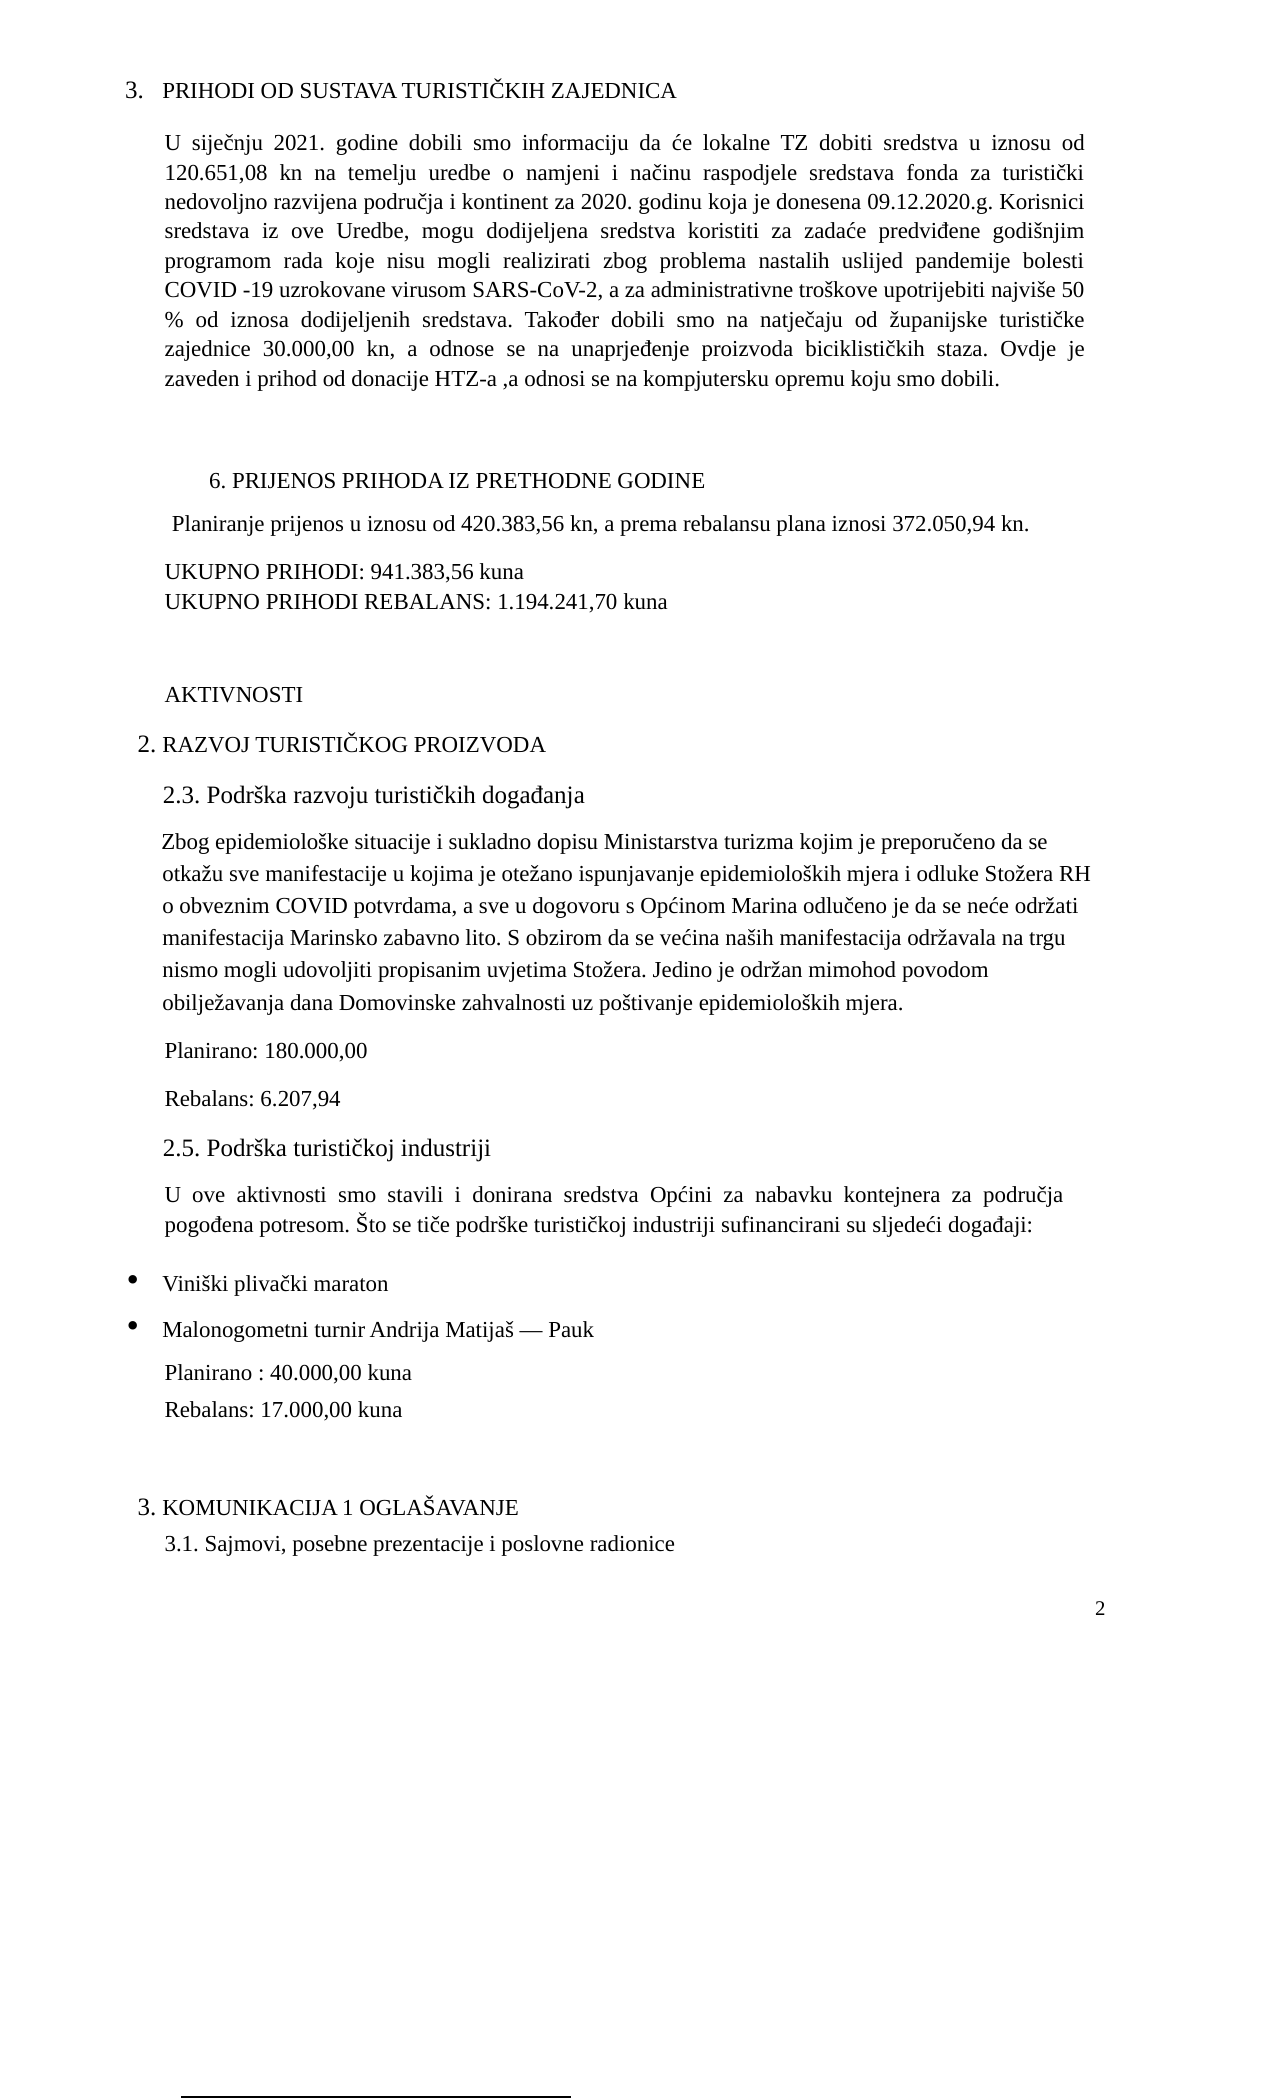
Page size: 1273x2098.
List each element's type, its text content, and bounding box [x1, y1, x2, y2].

list KOMUNIKACIJA 1 OGLAŠAVANJE [137, 1492, 1102, 1521]
list RAZVOJ TURISTIČKOG PROIZVODA [137, 729, 1102, 758]
text 2.5. Podrška turističkoj industriji [163, 1133, 1102, 1162]
text UKUPNO PRIHODI REBALANS: 1.194.241,70 kuna [164, 588, 1102, 614]
text 2.3. Podrška razvoju turističkih događanja [163, 780, 1102, 808]
text 6. PRIJENOS PRIHODA IZ PRETHODNE GODINE [209, 467, 1102, 494]
text U ove aktivnosti smo stavili i donirana sredstva Općini za nabavku kontejnera za područja pogođena potresom. Što se tiče podrške turističkoj industriji sufinancirani su sljedeći događaji: [164, 1181, 1064, 1237]
text AKTIVNOSTI [164, 681, 1102, 708]
text Planiranje prijenos u iznosu od 420.383,56 kn, a prema rebalansu plana iznosi 372.050,94 kn. [172, 510, 1102, 536]
text Rebalans: 17.000,00 kuna [164, 1396, 1102, 1422]
list PRIHODI OD SUSTAVA TURISTIČKIH ZAJEDNICA [125, 75, 1102, 104]
text 3.1. Sajmovi, posebne prezentacije i poslovne radionice [164, 1530, 1102, 1556]
text UKUPNO PRIHODI: 941.383,56 kuna [164, 558, 1102, 584]
text Rebalans: 6.207,94 [164, 1085, 1102, 1111]
text Planirano : 40.000,00 kuna [164, 1358, 1102, 1385]
list Viniški plivački maraton [126, 1259, 1102, 1299]
text U siječnju 2021. godine dobili smo informaciju da će lokalne TZ dobiti sredstva u iznosu od 120.651,08 kn na temelju uredbe o namjeni i načinu raspodjele sredstava fonda za turistički nedovoljno razvijena područja i kontinent za 2020. godinu koja je donesena 09.12.2020.g. Korisnici sredstava iz ove Uredbe, mogu dodijeljena sredstva koristiti za zadaće predviđene godišnjim programom rada koje nisu mogli realizirati zbog problema nastalih uslijed pandemije bolesti COVID -19 uzrokovane virusom SARS-CoV-2, a za administrativne troškove upotrijebiti najviše 50 % od iznosa dodijeljenih sredstava. Također dobili smo na natječaju od županijske turističke zajednice 30.000,00 kn, a odnose se na unaprjeđenje proizvoda biciklističkih staza. Ovdje je zaveden i prihod od donacije HTZ-a ,a odnosi se na kompjutersku opremu koju smo dobili. [164, 129, 1086, 391]
text Zbog epidemiološke situacije i sukladno dopisu Ministarstva turizma kojim je preporučeno da se otkažu sve manifestacije u kojima je otežano ispunjavanje epidemioloških mjera i odluke Stožera RH o obveznim COVID potvrdama, a sve u dogovoru s Općinom Marina odlučeno je da se neće održati manifestacija Marinsko zabavno lito. S obzirom da se većina naših manifestacija održavala na trgu nismo mogli udovoljiti propisanim uvjetima Stožera. Jedino je održan mimohod povodom obilježavanja dana Domovinske zahvalnosti uz poštivanje epidemioloških mjera. [161, 828, 1102, 1015]
text Planirano: 180.000,00 [164, 1037, 1102, 1063]
list Malonogometni turnir Andrija Matijaš — Pauk [126, 1304, 1102, 1345]
